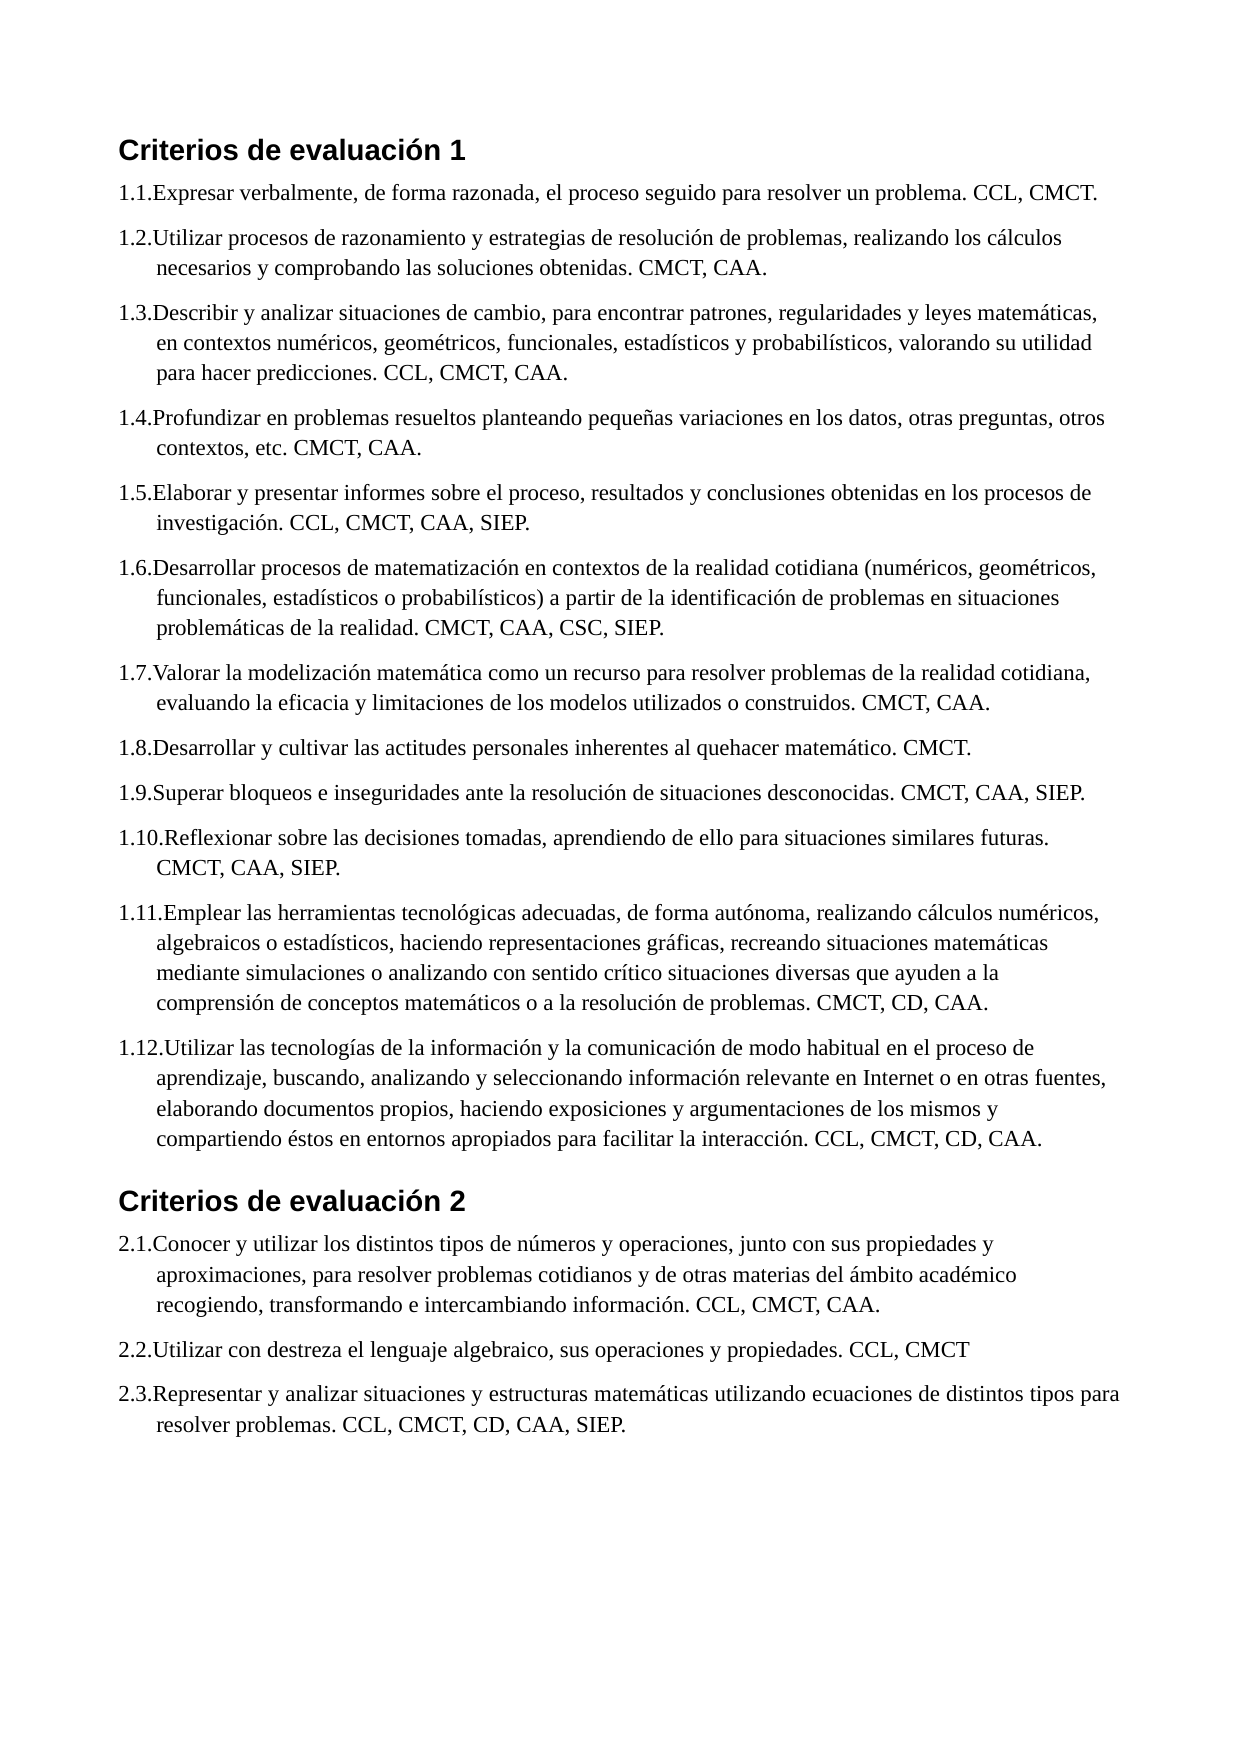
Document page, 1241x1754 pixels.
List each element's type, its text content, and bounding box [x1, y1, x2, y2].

list Profundizar en problemas resueltos planteando pequeñas variaciones en los datos, otras preguntas, otros contextos, etc. CMCT, CAA. [118, 404, 1122, 461]
list Utilizar con destreza el lenguaje algebraico, sus operaciones y propiedades. CCL, CMCT [118, 1336, 1122, 1362]
list Describir y analizar situaciones de cambio, para encontrar patrones, regularidades y leyes matemáticas, en contextos numéricos, geométricos, funcionales, estadísticos y probabilísticos, valorando su utilidad para hacer predicciones. CCL, CMCT, CAA. [118, 299, 1122, 386]
list Conocer y utilizar los distintos tipos de números y operaciones, junto con sus propiedades y aproximaciones, para resolver problemas cotidianos y de otras materias del ámbito académico recogiendo, transformando e intercambiando información. CCL, CMCT, CAA. [118, 1230, 1122, 1317]
subtitle Criterios de evaluación 2 [118, 1184, 1122, 1218]
list Desarrollar y cultivar las actitudes personales inherentes al quehacer matemático. CMCT. [118, 734, 1122, 761]
subtitle Criterios de evaluación 1 [118, 133, 1122, 166]
list Emplear las herramientas tecnológicas adecuadas, de forma autónoma, realizando cálculos numéricos, algebraicos o estadísticos, haciendo representaciones gráficas, recreando situaciones matemáticas mediante simulaciones o analizando con sentido crítico situaciones diversas que ayuden a la comprensión de conceptos matemáticos o a la resolución de problemas. CMCT, CD, CAA. [118, 899, 1122, 1016]
list Reflexionar sobre las decisiones tomadas, aprendiendo de ello para situaciones similares futuras. CMCT, CAA, SIEP. [118, 824, 1122, 880]
list Desarrollar procesos de matematización en contextos de la realidad cotidiana (numéricos, geométricos, funcionales, estadísticos o probabilísticos) a partir de la identificación de problemas en situaciones problemáticas de la realidad. CMCT, CAA, CSC, SIEP. [118, 554, 1122, 641]
list Utilizar procesos de razonamiento y estrategias de resolución de problemas, realizando los cálculos necesarios y comprobando las soluciones obtenidas. CMCT, CAA. [118, 224, 1122, 280]
list Elaborar y presentar informes sobre el proceso, resultados y conclusiones obtenidas en los procesos de investigación. CCL, CMCT, CAA, SIEP. [118, 479, 1122, 536]
list Valorar la modelización matemática como un recurso para resolver problemas de la realidad cotidiana, evaluando la eficacia y limitaciones de los modelos utilizados o construidos. CMCT, CAA. [118, 659, 1122, 716]
list Representar y analizar situaciones y estructuras matemáticas utilizando ecuaciones de distintos tipos para resolver problemas. CCL, CMCT, CD, CAA, SIEP. [118, 1380, 1122, 1437]
list Expresar verbalmente, de forma razonada, el proceso seguido para resolver un problema. CCL, CMCT. [118, 179, 1122, 205]
list Utilizar las tecnologías de la información y la comunicación de modo habitual en el proceso de aprendizaje, buscando, analizando y seleccionando información relevante en Internet o en otras fuentes, elaborando documentos propios, haciendo exposiciones y argumentaciones de los mismos y compartiendo éstos en entornos apropiados para facilitar la interacción. CCL, CMCT, CD, CAA. [118, 1034, 1122, 1151]
list Superar bloqueos e inseguridades ante la resolución de situaciones desconocidas. CMCT, CAA, SIEP. [118, 779, 1122, 805]
